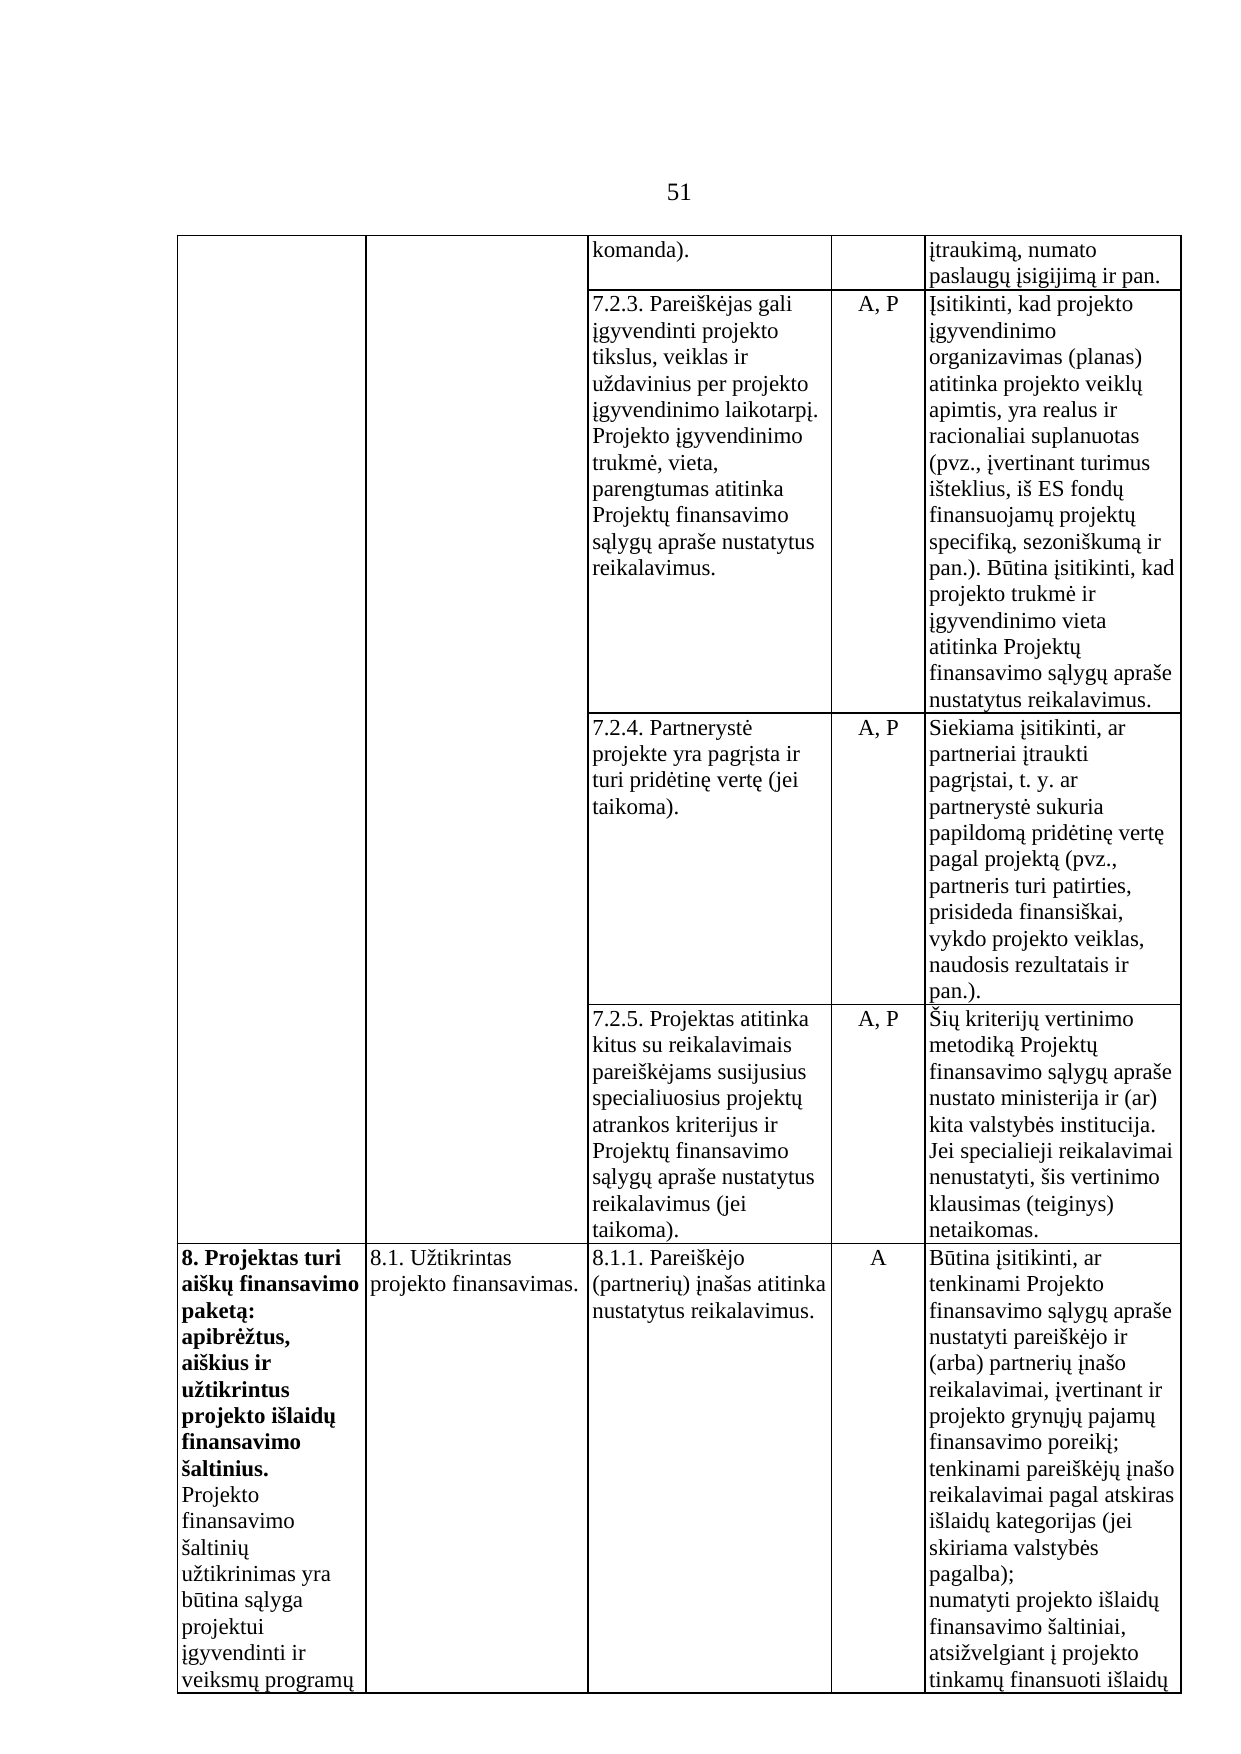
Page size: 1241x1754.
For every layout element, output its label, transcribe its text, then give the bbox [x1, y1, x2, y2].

table_cell 7.2.3. Pareiškėjas gali įgyvendinti projekto tikslus, veiklas ir uždavinius per projekto įgyvendinimo laikotarpį. Projekto įgyvendinimo trukmė, vieta, parengtumas atitinka Projektų finansavimo sąlygų apraše nustatytus reikalavimus. [589, 291, 831, 712]
table_cell A, P [832, 714, 924, 1004]
table_cell A, P [832, 1005, 924, 1242]
table_cell A [832, 1244, 924, 1692]
table_cell Šių kriterijų vertinimo metodiką Projektų finansavimo sąlygų apraše nustato ministerija ir (ar) kita valstybės institucija. Jei specialieji reikalavimai nenustatyti, šis vertinimo klausimas (teiginys) netaikomas. [926, 1005, 1180, 1242]
table_cell A, P [832, 291, 924, 712]
table_cell 8.1. Užtikrintas projekto finansavimas. [367, 1244, 587, 1692]
table_cell Būtina įsitikinti, ar tenkinami Projekto finansavimo sąlygų apraše nustatyti pareiškėjo ir (arba) partnerių įnašo reikalavimai, įvertinant ir projekto grynųjų pajamų finansavimo poreikį; tenkinami pareiškėjų įnašo reikalavimai pagal atskiras išlaidų kategorijas (jei skiriama valstybės pagalba); numatyti projekto išlaidų finansavimo šaltiniai, atsižvelgiant į projekto tinkamų finansuoti išlaidų [926, 1244, 1180, 1692]
table_cell 7.2.4. Partnerystė projekte yra pagrįsta ir turi pridėtinę vertę (jei taikoma). [589, 714, 831, 1004]
table_cell Siekiama įsitikinti, ar partneriai įtraukti pagrįstai, t. y. ar partnerystė sukuria papildomą pridėtinę vertę pagal projektą (pvz., partneris turi patirties, prisideda finansiškai, vykdo projekto veiklas, naudosis rezultatais ir pan.). [926, 714, 1180, 1004]
table_cell 7.2.5. Projektas atitinka kitus su reikalavimais pareiškėjams susijusius specialiuosius projektų atrankos kriterijus ir Projektų finansavimo sąlygų apraše nustatytus reikalavimus (jei taikoma). [589, 1005, 831, 1242]
table_cell 8.1.1. Pareiškėjo (partnerių) įnašas atitinka nustatytus reikalavimus. [589, 1244, 831, 1692]
table_cell [832, 236, 924, 289]
table_cell [367, 236, 587, 1242]
table_cell 8. Projektas turi aiškų finansavimo paketą: apibrėžtus, aiškius ir užtikrintus projekto išlaidų finansavimo šaltinius. Projekto finansavimo šaltinių užtikrinimas yra būtina sąlyga projektui įgyvendinti ir veiksmų programų [178, 1244, 365, 1692]
table_cell [178, 236, 365, 1242]
table_cell komanda). [589, 236, 831, 289]
table_cell įtraukimą, numato paslaugų įsigijimą ir pan. [926, 236, 1180, 289]
table_cell Įsitikinti, kad projekto įgyvendinimo organizavimas (planas) atitinka projekto veiklų apimtis, yra realus ir racionaliai suplanuotas (pvz., įvertinant turimus išteklius, iš ES fondų finansuojamų projektų specifiką, sezoniškumą ir pan.). Būtina įsitikinti, kad projekto trukmė ir įgyvendinimo vieta atitinka Projektų finansavimo sąlygų apraše nustatytus reikalavimus. [926, 291, 1180, 712]
